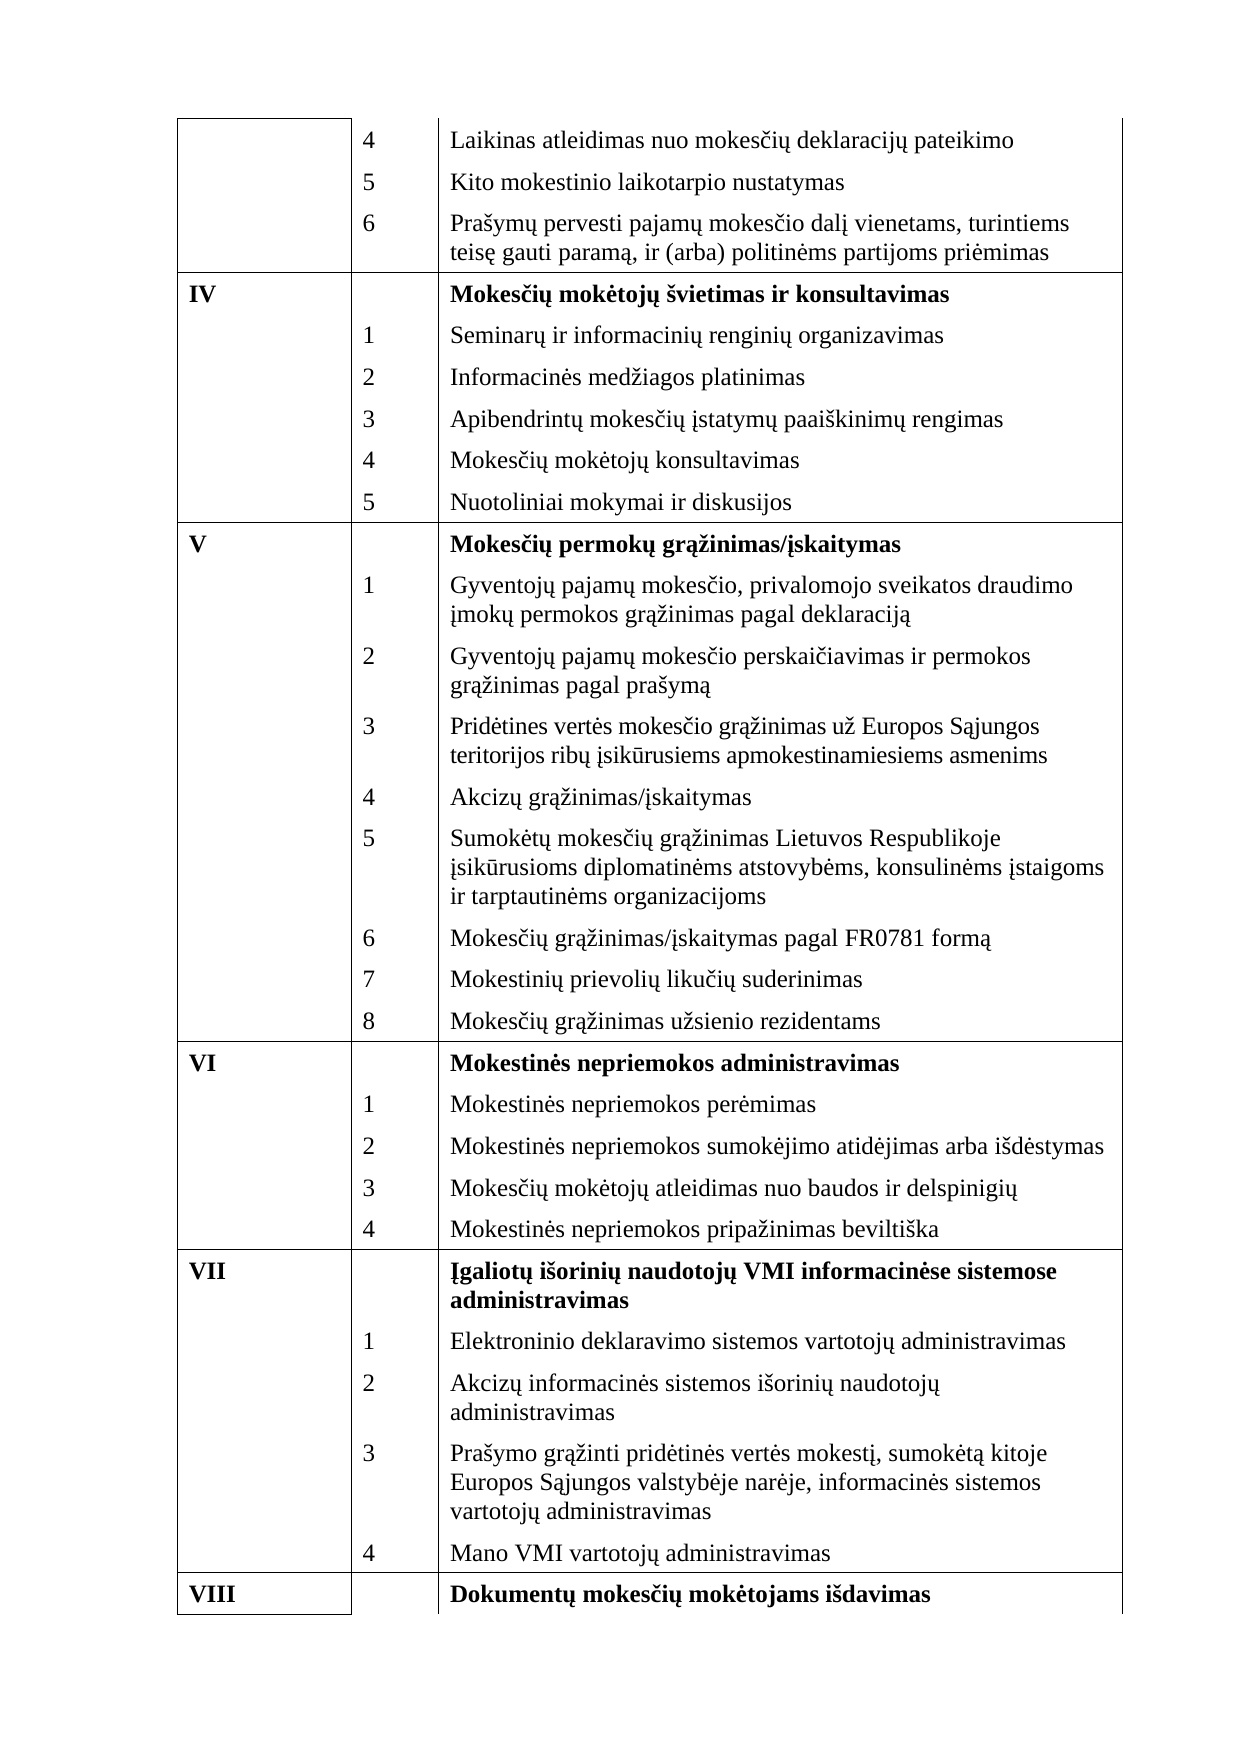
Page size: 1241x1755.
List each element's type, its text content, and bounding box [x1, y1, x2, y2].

table_cell IV [178, 273, 351, 522]
table_cell Dokumentų mokesčių mokėtojams išdavimas [439, 1573, 1122, 1614]
table_cell Elektroninio deklaravimo sistemos vartotojų administravimas [439, 1319, 1122, 1361]
table_cell Apibendrintų mokesčių įstatymų paaiškinimų rengimas [439, 397, 1122, 438]
table_cell Mokesčių mokėtojų atleidimas nuo baudos ir delspinigių [439, 1166, 1122, 1207]
table_cell Mokesčių grąžinimas užsienio rezidentams [439, 999, 1122, 1041]
table_cell [352, 1042, 438, 1082]
table_cell Laikinas atleidimas nuo mokesčių deklaracijų pateikimo [439, 118, 1122, 160]
table_cell 8 [352, 999, 438, 1041]
table_cell 1 [352, 1319, 438, 1361]
table_cell 4 [352, 118, 438, 160]
table_cell 4 [352, 1531, 438, 1572]
table_cell 3 [352, 1166, 438, 1207]
table_cell 4 [352, 439, 438, 480]
table_cell Prašymų pervesti pajamų mokesčio dalį vienetams, turintiems teisę gauti paramą, ir (arba) politinėms partijoms priėmimas [439, 201, 1122, 272]
table_cell Gyventojų pajamų mokesčio perskaičiavimas ir permokos grąžinimas pagal prašymą [439, 634, 1122, 704]
table_cell 2 [352, 355, 438, 397]
table_cell 5 [352, 160, 438, 201]
table_cell VIII [178, 1573, 351, 1614]
table_cell 3 [352, 397, 438, 438]
table_cell VII [178, 1250, 351, 1572]
table_cell 1 [352, 314, 438, 355]
table_cell Įgaliotų išorinių naudotojų VMI informacinėse sistemose administravimas [439, 1250, 1122, 1319]
table_cell Mokesčių permokų grąžinimas/įskaitymas [439, 523, 1122, 563]
table_cell 2 [352, 634, 438, 704]
table_cell Nuotoliniai mokymai ir diskusijos [439, 480, 1122, 522]
table_cell 4 [352, 1207, 438, 1249]
table_cell Gyventojų pajamų mokesčio, privalomojo sveikatos draudimo įmokų permokos grąžinimas pagal deklaraciją [439, 564, 1122, 634]
table_cell Akcizų grąžinimas/įskaitymas [439, 775, 1122, 816]
table_cell 2 [352, 1361, 438, 1431]
table_cell 3 [352, 1431, 438, 1531]
table_cell Mokestinės nepriemokos pripažinimas beviltiška [439, 1207, 1122, 1249]
table_cell Mokesčių mokėtojų švietimas ir konsultavimas [439, 273, 1122, 313]
table_cell 6 [352, 201, 438, 272]
table_cell [352, 273, 438, 313]
table_cell Mokestinės nepriemokos administravimas [439, 1042, 1122, 1082]
table_cell 6 [352, 916, 438, 957]
table_cell Sumokėtų mokesčių grąžinimas Lietuvos Respublikoje įsikūrusioms diplomatinėms atstovybėms, konsulinėms įstaigoms ir tarptautinėms organizacijoms [439, 816, 1122, 916]
table_cell [178, 119, 351, 272]
table_cell Pridėtines vertės mokesčio grąžinimas už Europos Sąjungos teritorijos ribų įsikūrusiems apmokestinamiesiems asmenims [439, 704, 1122, 775]
table_cell 5 [352, 480, 438, 522]
table_cell 7 [352, 957, 438, 999]
table_cell 4 [352, 775, 438, 816]
table_cell Mokestinės nepriemokos sumokėjimo atidėjimas arba išdėstymas [439, 1124, 1122, 1166]
table_cell Seminarų ir informacinių renginių organizavimas [439, 314, 1122, 355]
table_cell 3 [352, 704, 438, 775]
table_cell Kito mokestinio laikotarpio nustatymas [439, 160, 1122, 201]
table_cell 2 [352, 1124, 438, 1166]
table_cell 1 [352, 1082, 438, 1124]
table_cell Mokestinių prievolių likučių suderinimas [439, 957, 1122, 999]
table_cell 5 [352, 816, 438, 916]
table_cell Akcizų informacinės sistemos išorinių naudotojų administravimas [439, 1361, 1122, 1431]
table_cell Mano VMI vartotojų administravimas [439, 1531, 1122, 1572]
table_cell [352, 1250, 438, 1319]
table_cell V [178, 523, 351, 1041]
table_cell 1 [352, 564, 438, 634]
table_cell Informacinės medžiagos platinimas [439, 355, 1122, 397]
table_cell Mokestinės nepriemokos perėmimas [439, 1082, 1122, 1124]
table_cell [352, 523, 438, 563]
table_cell [352, 1573, 438, 1614]
table_cell VI [178, 1042, 351, 1249]
table_cell Mokesčių grąžinimas/įskaitymas pagal FR0781 formą [439, 916, 1122, 957]
table_cell Prašymo grąžinti pridėtinės vertės mokestį, sumokėtą kitoje Europos Sąjungos valstybėje narėje, informacinės sistemos vartotojų administravimas [439, 1431, 1122, 1531]
table_cell Mokesčių mokėtojų konsultavimas [439, 439, 1122, 480]
